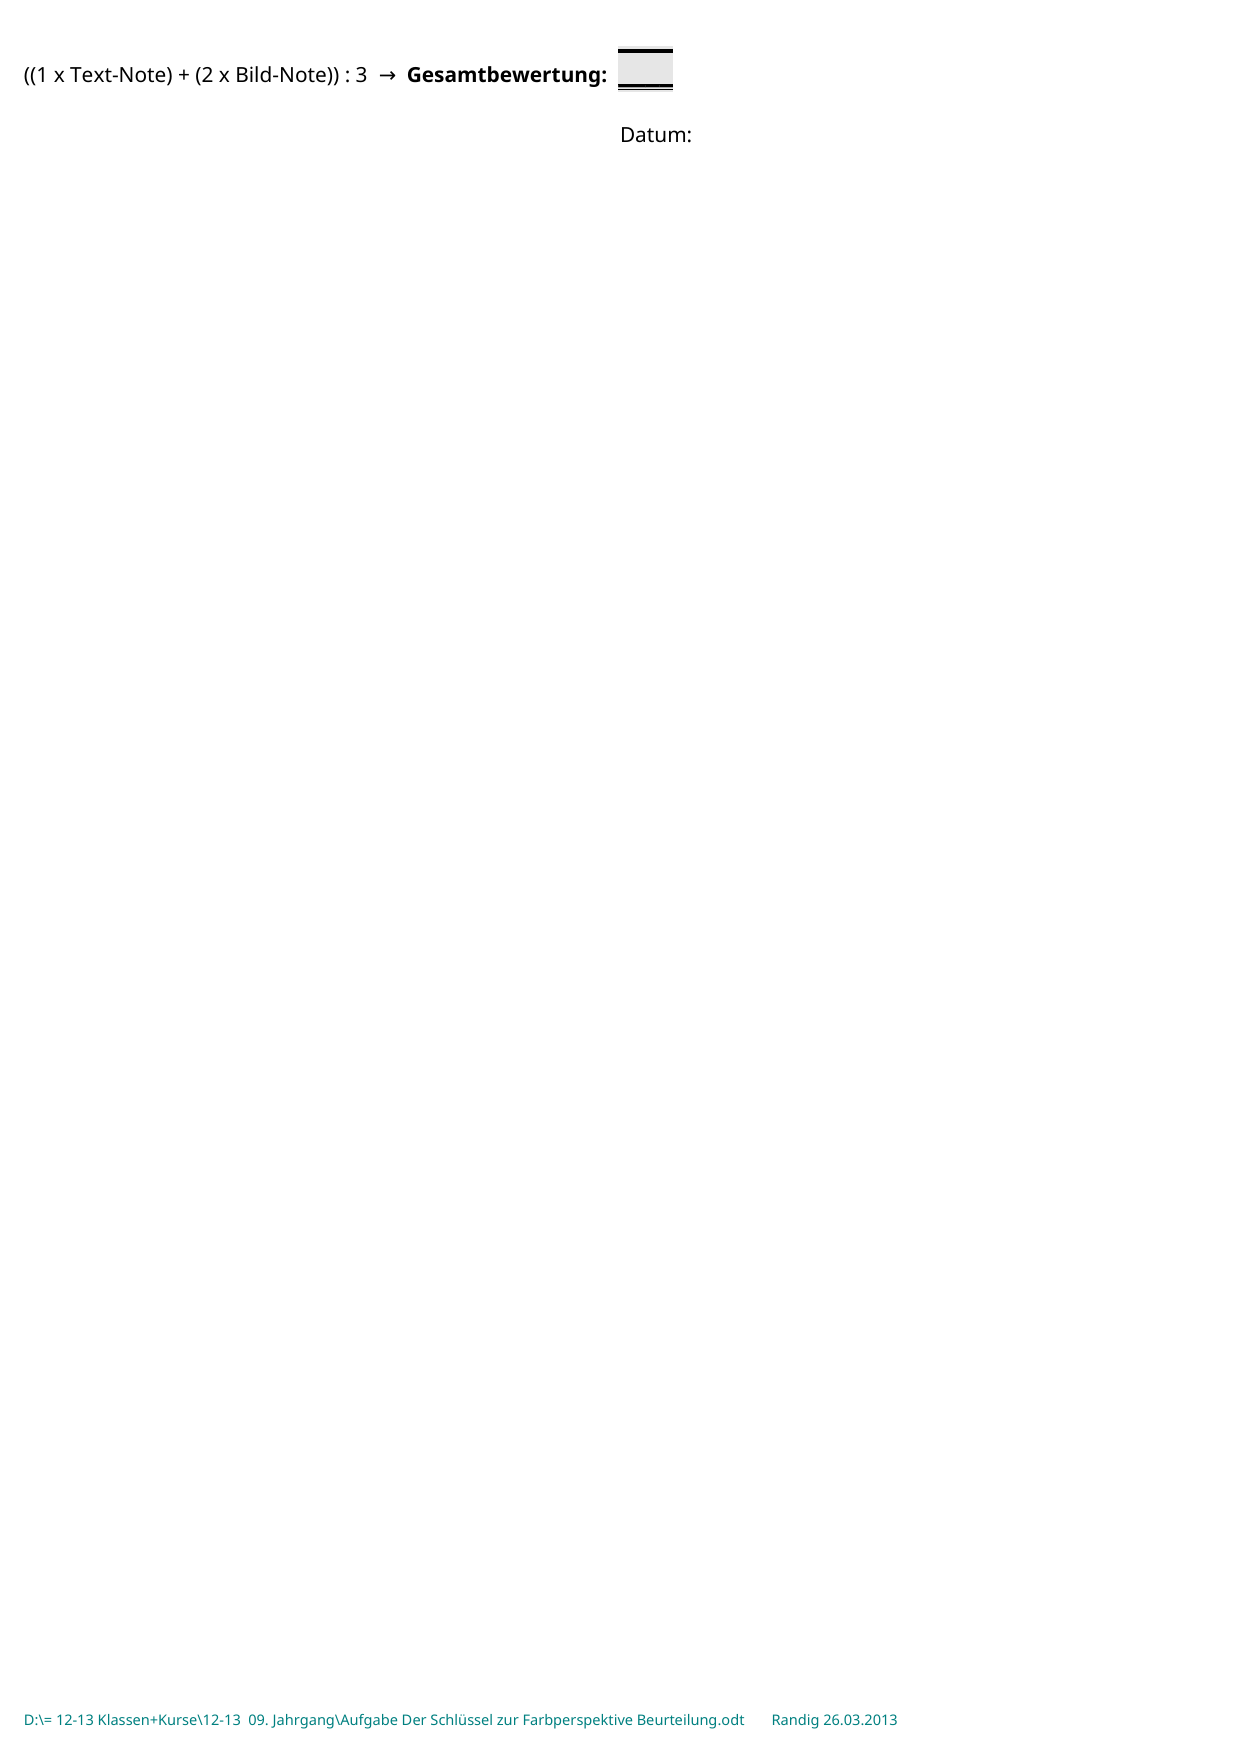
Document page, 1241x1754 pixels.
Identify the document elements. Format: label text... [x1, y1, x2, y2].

text ((1 x Text-Note) + (2 x Bild-Note)) : 3 → Gesamtbewertung: ____ [24, 46, 1217, 92]
text Datum: [24, 92, 1217, 149]
